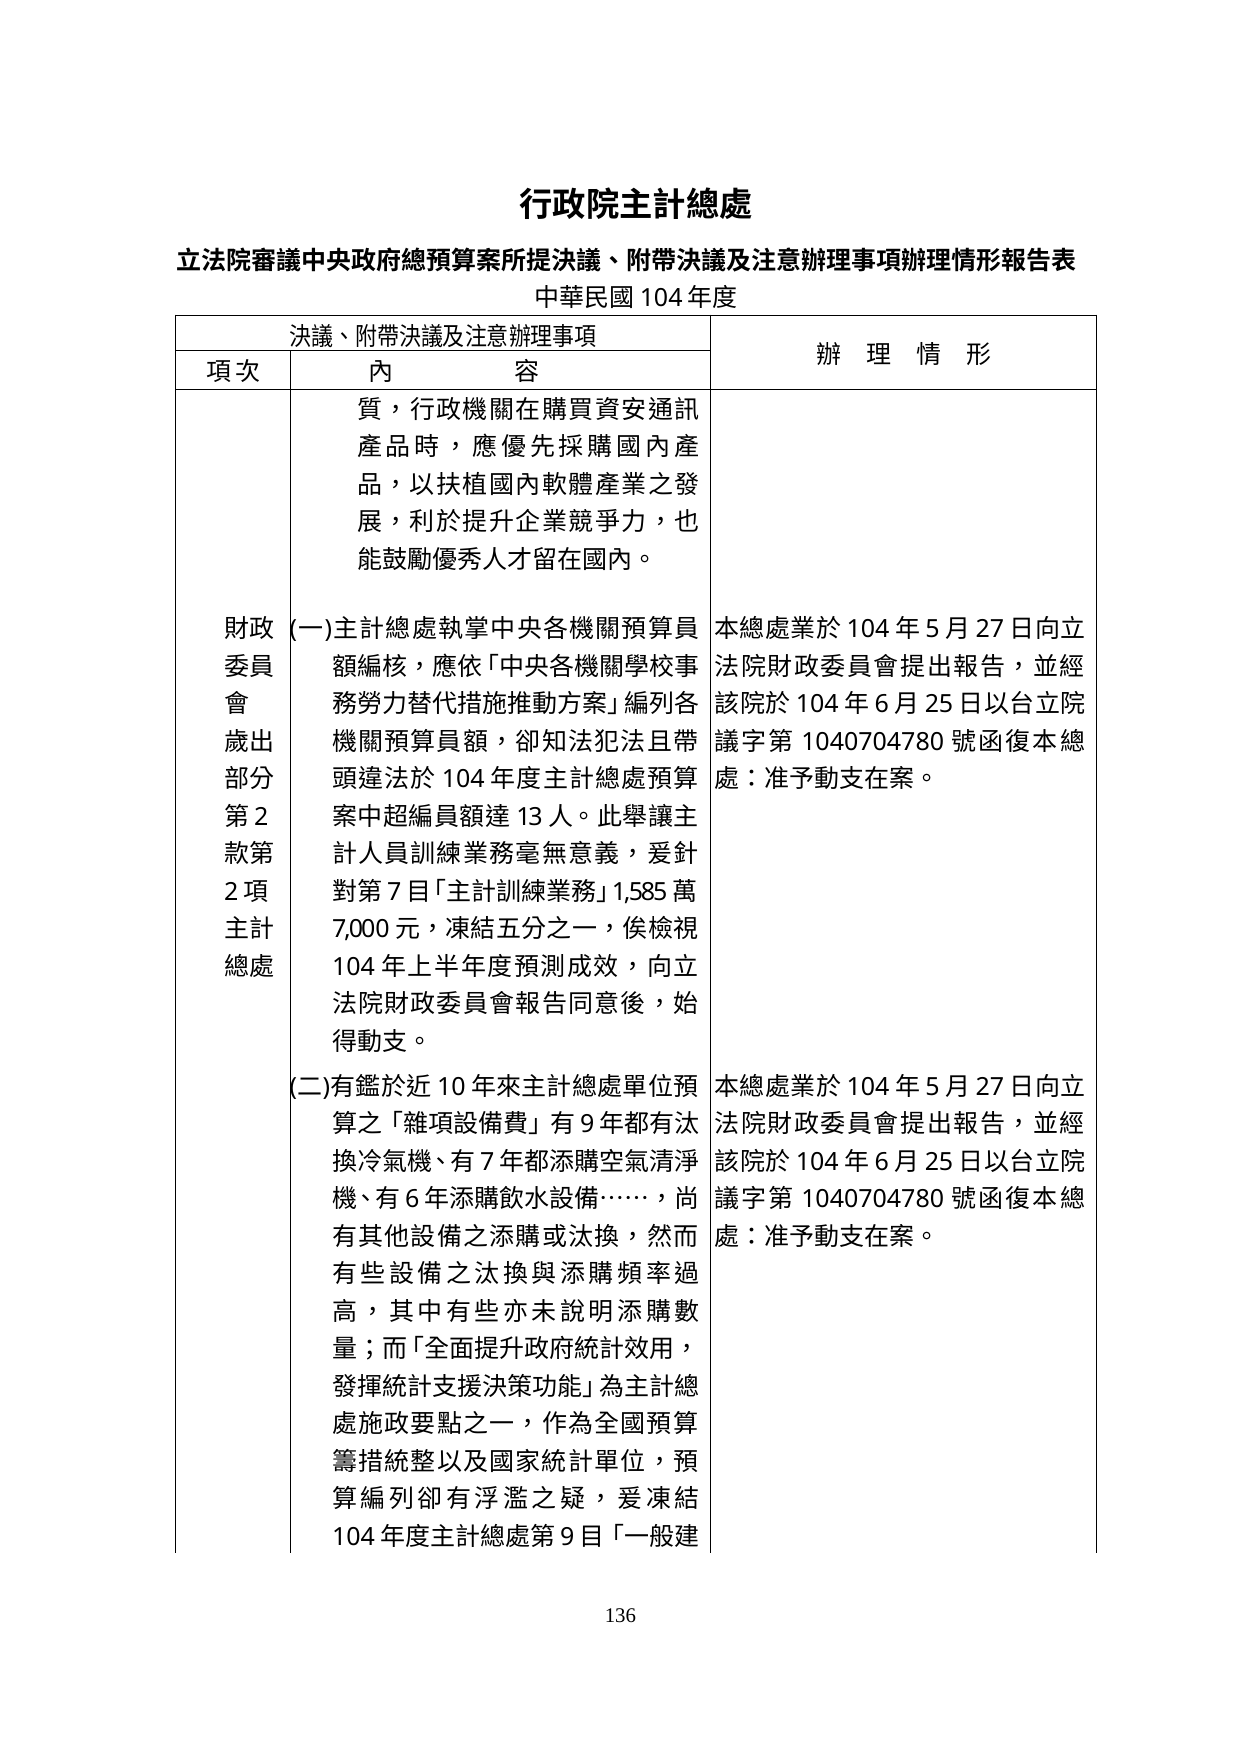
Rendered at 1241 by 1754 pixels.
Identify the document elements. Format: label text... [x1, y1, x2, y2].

table_header 行政院主計總處 立法院審議中央政府總預算案所提決議、附帶決議及注意辦理事項辦理情形報告表 中華民國104年度 [175, 165, 1096, 314]
table_cell (一)主計總處執掌中央各機關預算員額編核，應依「中央各機關學校事務勞力替代措施推動方案」編列各機關預算員額，卻知法犯法且帶頭違法於104年度主計總處預算案中超編員額達13人。此舉讓主計人員訓練業務毫無意義，爰針對第7目「主計訓練業務」1,585萬7,000元，凍結五分之一，俟檢視104年上半年度預測成效，向立法院財政委員會報告同意後，始得動支。 [291, 608, 710, 1066]
table_cell 決議、附帶決議及注意辦理事項 [176, 316, 710, 350]
table_cell (二)有鑑於近10年來主計總處單位預算之「雜項設備費」有9年都有汰換冷氣機、有7年都添購空氣清淨機、有6年添購飲水設備……，尚有其他設備之添購或汰換，然而有些設備之汰換與添購頻率過高，其中有些亦未說明添購數量；而「全面提升政府統計效用，發揮統計支援決策功能」為主計總處施政要點之一，作為全國預算籌措統整以及國家統計單位，預算編列卻有浮濫之疑，爰凍結104年度主計總處第9目「一般建 [291, 1066, 710, 1553]
table_cell 辦理情形 [711, 316, 1096, 389]
table_cell 財政委員會 歲出部分第2款第2項 主計總處 [176, 608, 290, 1066]
table_cell 項次 [176, 351, 290, 389]
table_cell 內 容 [291, 351, 710, 389]
table_cell 本總處業於104年5月27日向立法院財政委員會提出報告，並經該院於104年6月25日以台立院議字第1040704780號函復本總處：准予動支在案。 [711, 608, 1096, 1066]
table_cell 本總處業於104年5月27日向立法院財政委員會提出報告，並經該院於104年6月25日以台立院議字第1040704780號函復本總處：准予動支在案。 [711, 1066, 1096, 1553]
table_cell [711, 390, 1096, 608]
table_cell [176, 390, 290, 608]
table_cell [176, 1066, 290, 1553]
table_cell 質，行政機關在購買資安通訊產品時，應優先採購國內產品，以扶植國內軟體產業之發展，利於提升企業競爭力，也能鼓勵優秀人才留在國內。 [291, 390, 710, 608]
